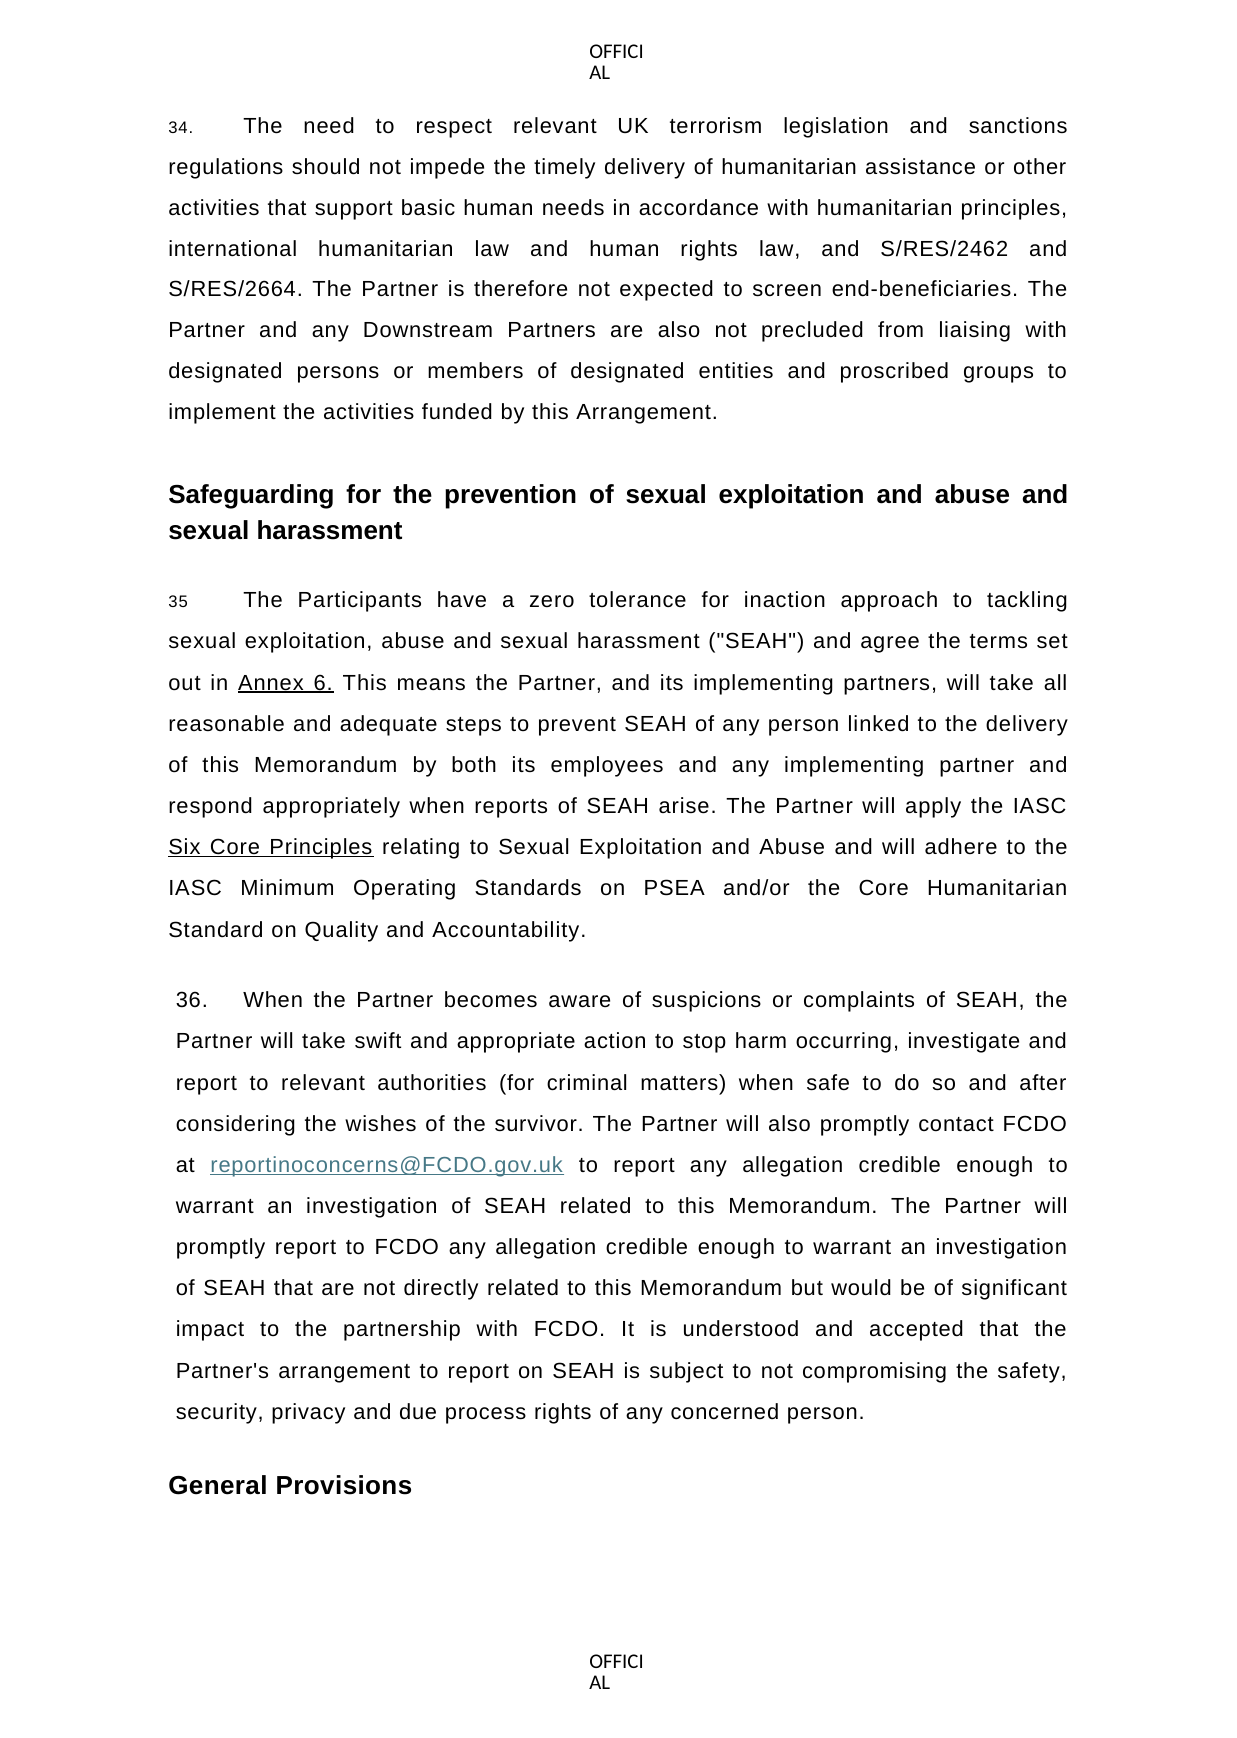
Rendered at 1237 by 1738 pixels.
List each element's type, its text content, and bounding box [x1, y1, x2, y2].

text 34. The need to respect relevant UK terrorism legislation and sanctions regulations should not impede the timely delivery of humanitarian assistance or other activities that support basic human needs in accordance with humanitarian principles, international humanitarian law and human rights law, and S/RES/2462 and S/RES/2664. The Partner is therefore not expected to screen end-beneficiaries. The Partner and any Downstream Partners are also not precluded from liaising with designated persons or members of designated entities and proscribed groups to implement the activities funded by this Arrangement. [168, 100, 1069, 428]
text Safeguarding for the prevention of sexual exploitation and abuse and sexual harassment [168, 475, 1069, 546]
text General Provisions [168, 1470, 1069, 1500]
list When the Partner becomes aware of suspicions or complaints of SEAH, the Partner will take swift and appropriate action to stop harm occurring, investigate and report to relevant authorities (for criminal matters) when safe to do so and after considering the wishes of the survivor. The Partner will also promptly contact FCDO at reportinoconcerns@FCDO.gov.uk to report any allegation credible enough to warrant an investigation of SEAH related to this Memorandum. The Partner will promptly report to FCDO any allegation credible enough to warrant an investigation of SEAH that are not directly related to this Memorandum but would be of significant impact to the partnership with FCDO. It is understood and accepted that the Partner's arrangement to report on SEAH is subject to not compromising the safety, security, privacy and due process rights of any concerned person. [176, 975, 1069, 1427]
text 35 The Participants have a zero tolerance for inaction approach to tackling sexual exploitation, abuse and sexual harassment ("SEAH") and agree the terms set out in Annex 6. This means the Partner, and its implementing partners, will take all reasonable and adequate steps to prevent SEAH of any person linked to the delivery of this Memorandum by both its employees and any implementing partner and respond appropriately when reports of SEAH arise. The Partner will apply the IASC Six Core Principles relating to Sexual Exploitation and Abuse and will adhere to the IASC Minimum Operating Standards on PSEA and/or the Core Humanitarian Standard on Quality and Accountability. [168, 575, 1069, 945]
